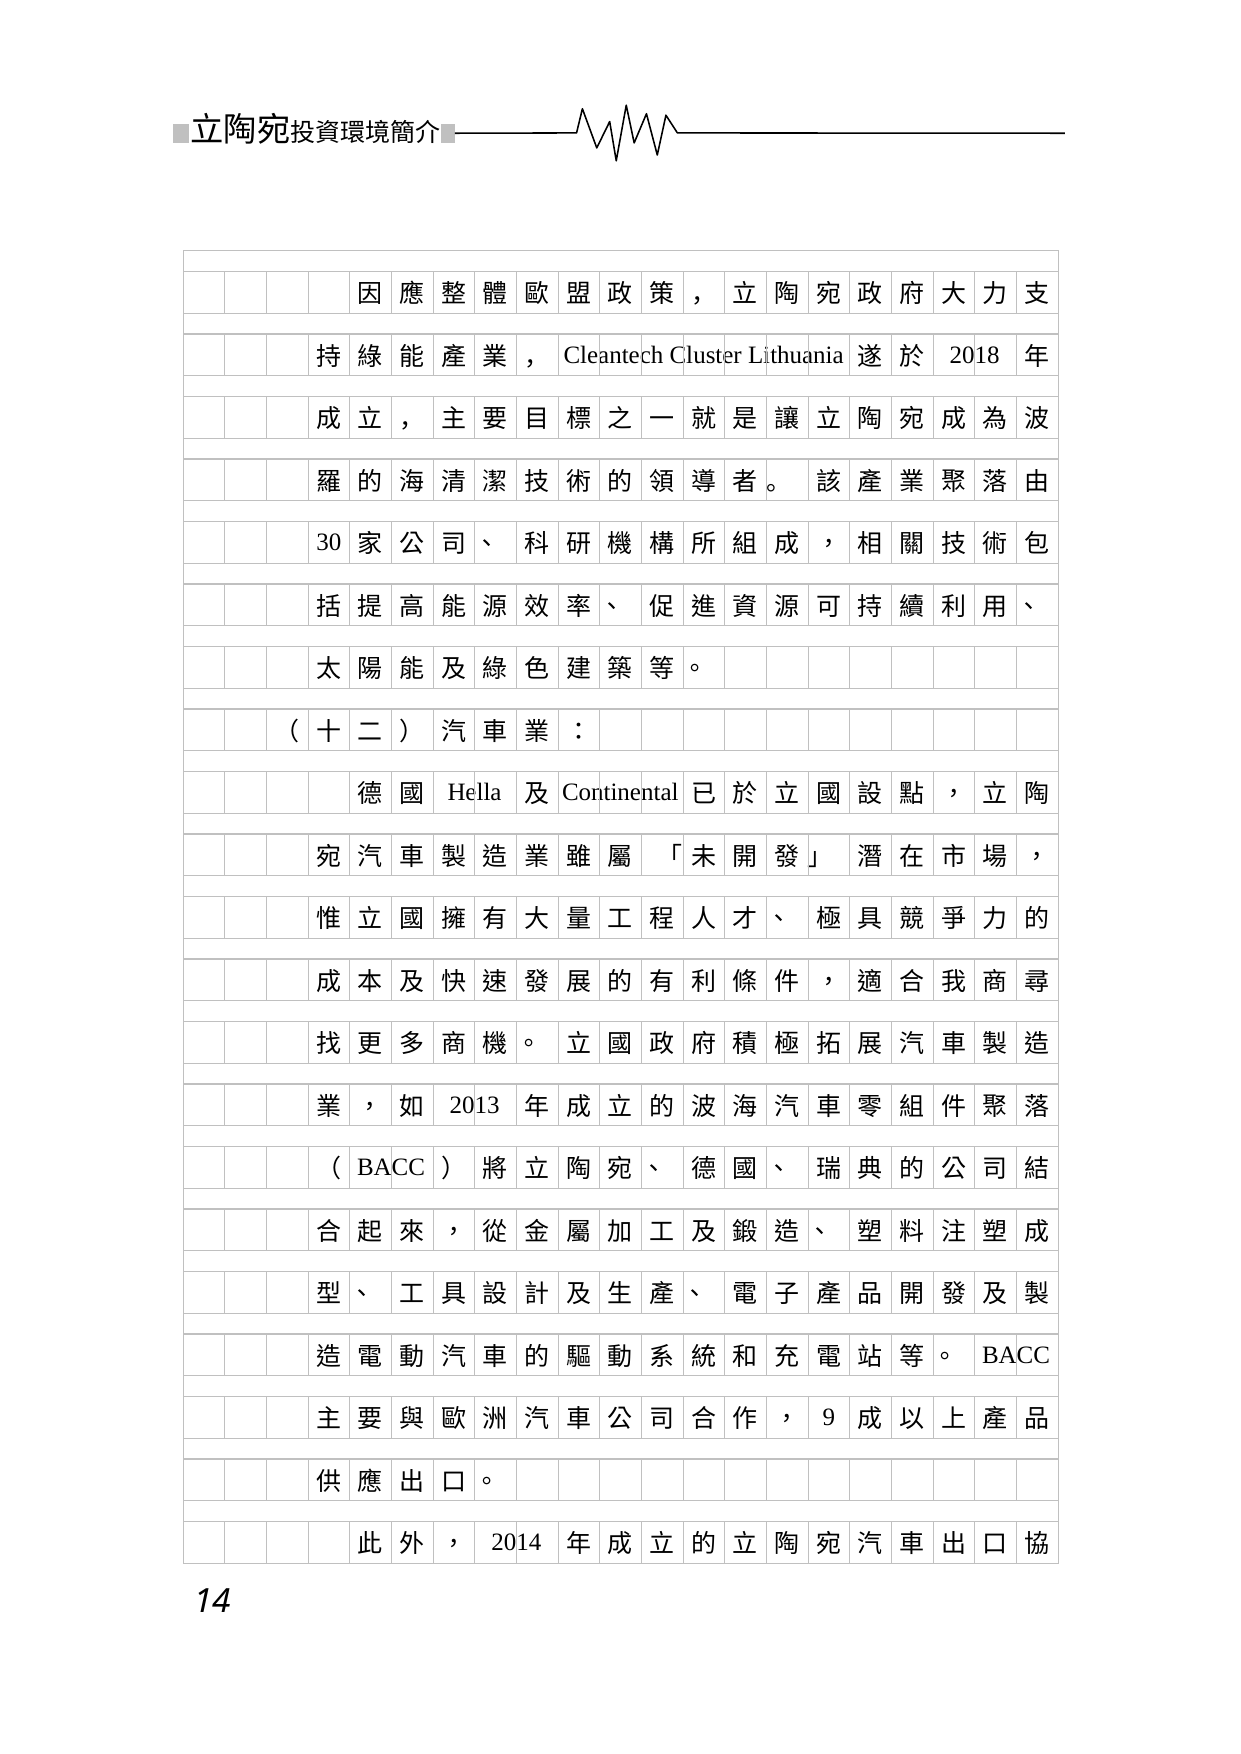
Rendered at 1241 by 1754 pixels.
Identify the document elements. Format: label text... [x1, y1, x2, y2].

text 此外，2014年成立的立陶宛汽車出口協會（LAuGEA）則透過會員間彼此合作，搶攻立國及海外商機。 [475, 1522, 516, 1563]
text 德國Hella及Continental已於立國設點，立陶宛汽車製造業雖屬「未開發」潛在市場，惟立國擁有大量工程人才、極具競爭力的成本及快速發展的有利條件，適合我商尋找更多商機。立國政府積極拓展汽車製造業，如2013年成立的波海汽車零組件聚落（BACC）將立陶宛、德國、瑞典的公司結合起來，從金屬加工及鍛造、塑料注塑成型、工具設計及生產、電子產品開發及製造電動汽車的驅動系統和充電站等。BACC主要與歐洲汽車公司合作，9成以上產品供應出口。 [281, 1189, 1058, 1208]
text 因應整體歐盟政策，立陶宛政府大力支持綠能產業，Cleantech Cluster Lithuania遂於2018年成立，主要目標之一就是讓立陶宛成為波羅的海清潔技術的領導者。該產業聚落由30家公司、科研機構所組成，相關技術包括提高能源效率、促進資源可持續利用、太陽能及綠色建築等。 [281, 626, 1058, 646]
text 此外，2014年成立的立陶宛汽車出口協會（LAuGEA）則透過會員間彼此合作，搶攻立國及海外商機。 [281, 1501, 1058, 1521]
text [642, 710, 683, 750]
text 此外，2014年成立的立陶宛汽車出口協會（LAuGEA）則透過會員間彼此合作，搶攻立國及海外商機。 [975, 1522, 1016, 1563]
text 因應整體歐盟政策，立陶宛政府大力支持綠能產業，Cleantech Cluster Lithuania遂於2018年成立，主要目標之一就是讓立陶宛成為波羅的海清潔技術的領導者。該產業聚落由30家公司、科研機構所組成，相關技術包括提高能源效率、促進資源可持續利用、太陽能及綠色建築等。 [281, 439, 1058, 458]
text 此外，2014年成立的立陶宛汽車出口協會（LAuGEA）則透過會員間彼此合作，搶攻立國及海外商機。 [1017, 1522, 1058, 1563]
text 德國Hella及Continental已於立國設點，立陶宛汽車製造業雖屬「未開發」潛在市場，惟立國擁有大量工程人才、極具競爭力的成本及快速發展的有利條件，適合我商尋找更多商機。立國政府積極拓展汽車製造業，如2013年成立的波海汽車零組件聚落（BACC）將立陶宛、德國、瑞典的公司結合起來，從金屬加工及鍛造、塑料注塑成型、工具設計及生產、電子產品開發及製造電動汽車的驅動系統和充電站等。BACC主要與歐洲汽車公司合作，9成以上產品供應出口。 [281, 939, 1058, 958]
text 此外，2014年成立的立陶宛汽車出口協會（LAuGEA）則透過會員間彼此合作，搶攻立國及海外商機。 [559, 1522, 599, 1563]
text [725, 710, 766, 750]
text 德國Hella及Continental已於立國設點，立陶宛汽車製造業雖屬「未開發」潛在市場，惟立國擁有大量工程人才、極具競爭力的成本及快速發展的有利條件，適合我商尋找更多商機。立國政府積極拓展汽車製造業，如2013年成立的波海汽車零組件聚落（BACC）將立陶宛、德國、瑞典的公司結合起來，從金屬加工及鍛造、塑料注塑成型、工具設計及生產、電子產品開發及製造電動汽車的驅動系統和充電站等。BACC主要與歐洲汽車公司合作，9成以上產品供應出口。 [281, 1001, 1058, 1021]
text 德國Hella及Continental已於立國設點，立陶宛汽車製造業雖屬「未開發」潛在市場，惟立國擁有大量工程人才、極具競爭力的成本及快速發展的有利條件，適合我商尋找更多商機。立國政府積極拓展汽車製造業，如2013年成立的波海汽車零組件聚落（BACC）將立陶宛、德國、瑞典的公司結合起來，從金屬加工及鍛造、塑料注塑成型、工具設計及生產、電子產品開發及製造電動汽車的驅動系統和充電站等。BACC主要與歐洲汽車公司合作，9成以上產品供應出口。 [281, 1439, 1058, 1458]
text 此外，2014年成立的立陶宛汽車出口協會（LAuGEA）則透過會員間彼此合作，搶攻立國及海外商機。 [850, 1522, 891, 1563]
text 因應整體歐盟政策，立陶宛政府大力支持綠能產業，Cleantech Cluster Lithuania遂於2018年成立，主要目標之一就是讓立陶宛成為波羅的海清潔技術的領導者。該產業聚落由30家公司、科研機構所組成，相關技術包括提高能源效率、促進資源可持續利用、太陽能及綠色建築等。 [281, 314, 1058, 333]
text 德國Hella及Continental已於立國設點，立陶宛汽車製造業雖屬「未開發」潛在市場，惟立國擁有大量工程人才、極具競爭力的成本及快速發展的有利條件，適合我商尋找更多商機。立國政府積極拓展汽車製造業，如2013年成立的波海汽車零組件聚落（BACC）將立陶宛、德國、瑞典的公司結合起來，從金屬加工及鍛造、塑料注塑成型、工具設計及生產、電子產品開發及製造電動汽車的驅動系統和充電站等。BACC主要與歐洲汽車公司合作，9成以上產品供應出口。 [281, 1064, 1058, 1083]
text 德國Hella及Continental已於立國設點，立陶宛汽車製造業雖屬「未開發」潛在市場，惟立國擁有大量工程人才、極具競爭力的成本及快速發展的有利條件，適合我商尋找更多商機。立國政府積極拓展汽車製造業，如2013年成立的波海汽車零組件聚落（BACC）將立陶宛、德國、瑞典的公司結合起來，從金屬加工及鍛造、塑料注塑成型、工具設計及生產、電子產品開發及製造電動汽車的驅動系統和充電站等。BACC主要與歐洲汽車公司合作，9成以上產品供應出口。 [281, 814, 1058, 833]
text 德國Hella及Continental已於立國設點，立陶宛汽車製造業雖屬「未開發」潛在市場，惟立國擁有大量工程人才、極具競爭力的成本及快速發展的有利條件，適合我商尋找更多商機。立國政府積極拓展汽車製造業，如2013年成立的波海汽車零組件聚落（BACC）將立陶宛、德國、瑞典的公司結合起來，從金屬加工及鍛造、塑料注塑成型、工具設計及生產、電子產品開發及製造電動汽車的驅動系統和充電站等。BACC主要與歐洲汽車公司合作，9成以上產品供應出口。 [281, 1314, 1058, 1333]
text [934, 710, 974, 750]
text [600, 710, 641, 750]
text 因應整體歐盟政策，立陶宛政府大力支持綠能產業，Cleantech Cluster Lithuania遂於2018年成立，主要目標之一就是讓立陶宛成為波羅的海清潔技術的領導者。該產業聚落由30家公司、科研機構所組成，相關技術包括提高能源效率、促進資源可持續利用、太陽能及綠色建築等。 [281, 376, 1058, 396]
text [850, 710, 891, 750]
text 此外，2014年成立的立陶宛汽車出口協會（LAuGEA）則透過會員間彼此合作，搶攻立國及海外商機。 [392, 1522, 433, 1563]
text 此外，2014年成立的立陶宛汽車出口協會（LAuGEA）則透過會員間彼此合作，搶攻立國及海外商機。 [684, 1522, 724, 1563]
text 此外，2014年成立的立陶宛汽車出口協會（LAuGEA）則透過會員間彼此合作，搶攻立國及海外商機。 [725, 1522, 766, 1563]
text 此外，2014年成立的立陶宛汽車出口協會（LAuGEA）則透過會員間彼此合作，搶攻立國及海外商機。 [767, 1522, 808, 1563]
text 此外，2014年成立的立陶宛汽車出口協會（LAuGEA）則透過會員間彼此合作，搶攻立國及海外商機。 [934, 1522, 974, 1563]
text 此外，2014年成立的立陶宛汽車出口協會（LAuGEA）則透過會員間彼此合作，搶攻立國及海外商機。 [350, 1522, 391, 1563]
text 此外，2014年成立的立陶宛汽車出口協會（LAuGEA）則透過會員間彼此合作，搶攻立國及海外商機。 [642, 1522, 683, 1563]
text [684, 710, 724, 750]
text [767, 710, 808, 750]
text 汽 [434, 710, 474, 750]
text 此外，2014年成立的立陶宛汽車出口協會（LAuGEA）則透過會員間彼此合作，搶攻立國及海外商機。 [309, 1522, 349, 1563]
text 因應整體歐盟政策，立陶宛政府大力支持綠能產業，Cleantech Cluster Lithuania遂於2018年成立，主要目標之一就是讓立陶宛成為波羅的海清潔技術的領導者。該產業聚落由30家公司、科研機構所組成，相關技術包括提高能源效率、促進資源可持續利用、太陽能及綠色建築等。 [281, 564, 1058, 583]
text 十 [309, 710, 349, 750]
text [1017, 710, 1058, 750]
text 此外，2014年成立的立陶宛汽車出口協會（LAuGEA）則透過會員間彼此合作，搶攻立國及海外商機。 [517, 1522, 558, 1563]
text 車 [475, 710, 516, 750]
text （ [267, 710, 308, 750]
text 德國Hella及Continental已於立國設點，立陶宛汽車製造業雖屬「未開發」潛在市場，惟立國擁有大量工程人才、極具競爭力的成本及快速發展的有利條件，適合我商尋找更多商機。立國政府積極拓展汽車製造業，如2013年成立的波海汽車零組件聚落（BACC）將立陶宛、德國、瑞典的公司結合起來，從金屬加工及鍛造、塑料注塑成型、工具設計及生產、電子產品開發及製造電動汽車的驅動系統和充電站等。BACC主要與歐洲汽車公司合作，9成以上產品供應出口。 [281, 876, 1058, 896]
text 此外，2014年成立的立陶宛汽車出口協會（LAuGEA）則透過會員間彼此合作，搶攻立國及海外商機。 [281, 1522, 308, 1563]
text ） [392, 710, 433, 750]
text [892, 710, 933, 750]
text 此外，2014年成立的立陶宛汽車出口協會（LAuGEA）則透過會員間彼此合作，搶攻立國及海外商機。 [892, 1522, 933, 1563]
text [809, 710, 849, 750]
text 德國Hella及Continental已於立國設點，立陶宛汽車製造業雖屬「未開發」潛在市場，惟立國擁有大量工程人才、極具競爭力的成本及快速發展的有利條件，適合我商尋找更多商機。立國政府積極拓展汽車製造業，如2013年成立的波海汽車零組件聚落（BACC）將立陶宛、德國、瑞典的公司結合起來，從金屬加工及鍛造、塑料注塑成型、工具設計及生產、電子產品開發及製造電動汽車的驅動系統和充電站等。BACC主要與歐洲汽車公司合作，9成以上產品供應出口。 [281, 1251, 1058, 1271]
text [256, 710, 266, 750]
text 此外，2014年成立的立陶宛汽車出口協會（LAuGEA）則透過會員間彼此合作，搶攻立國及海外商機。 [434, 1522, 474, 1563]
text 二 [350, 710, 391, 750]
text [256, 689, 1058, 708]
text 德國Hella及Continental已於立國設點，立陶宛汽車製造業雖屬「未開發」潛在市場，惟立國擁有大量工程人才、極具競爭力的成本及快速發展的有利條件，適合我商尋找更多商機。立國政府積極拓展汽車製造業，如2013年成立的波海汽車零組件聚落（BACC）將立陶宛、德國、瑞典的公司結合起來，從金屬加工及鍛造、塑料注塑成型、工具設計及生產、電子產品開發及製造電動汽車的驅動系統和充電站等。BACC主要與歐洲汽車公司合作，9成以上產品供應出口。 [281, 1126, 1058, 1146]
text 德國Hella及Continental已於立國設點，立陶宛汽車製造業雖屬「未開發」潛在市場，惟立國擁有大量工程人才、極具競爭力的成本及快速發展的有利條件，適合我商尋找更多商機。立國政府積極拓展汽車製造業，如2013年成立的波海汽車零組件聚落（BACC）將立陶宛、德國、瑞典的公司結合起來，從金屬加工及鍛造、塑料注塑成型、工具設計及生產、電子產品開發及製造電動汽車的驅動系統和充電站等。BACC主要與歐洲汽車公司合作，9成以上產品供應出口。 [281, 1376, 1058, 1396]
text 德國Hella及Continental已於立國設點，立陶宛汽車製造業雖屬「未開發」潛在市場，惟立國擁有大量工程人才、極具競爭力的成本及快速發展的有利條件，適合我商尋找更多商機。立國政府積極拓展汽車製造業，如2013年成立的波海汽車零組件聚落（BACC）將立陶宛、德國、瑞典的公司結合起來，從金屬加工及鍛造、塑料注塑成型、工具設計及生產、電子產品開發及製造電動汽車的驅動系統和充電站等。BACC主要與歐洲汽車公司合作，9成以上產品供應出口。 [281, 751, 1058, 771]
text 此外，2014年成立的立陶宛汽車出口協會（LAuGEA）則透過會員間彼此合作，搶攻立國及海外商機。 [600, 1522, 641, 1563]
text 因應整體歐盟政策，立陶宛政府大力支持綠能產業，Cleantech Cluster Lithuania遂於2018年成立，主要目標之一就是讓立陶宛成為波羅的海清潔技術的領導者。該產業聚落由30家公司、科研機構所組成，相關技術包括提高能源效率、促進資源可持續利用、太陽能及綠色建築等。 [281, 501, 1058, 521]
text 業 [517, 710, 558, 750]
text 此外，2014年成立的立陶宛汽車出口協會（LAuGEA）則透過會員間彼此合作，搶攻立國及海外商機。 [809, 1522, 849, 1563]
text [975, 710, 1016, 750]
text 因應整體歐盟政策，立陶宛政府大力支持綠能產業，Cleantech Cluster Lithuania遂於2018年成立，主要目標之一就是讓立陶宛成為波羅的海清潔技術的領導者。該產業聚落由30家公司、科研機構所組成，相關技術包括提高能源效率、促進資源可持續利用、太陽能及綠色建築等。 [281, 251, 1058, 271]
text ： [559, 710, 599, 750]
